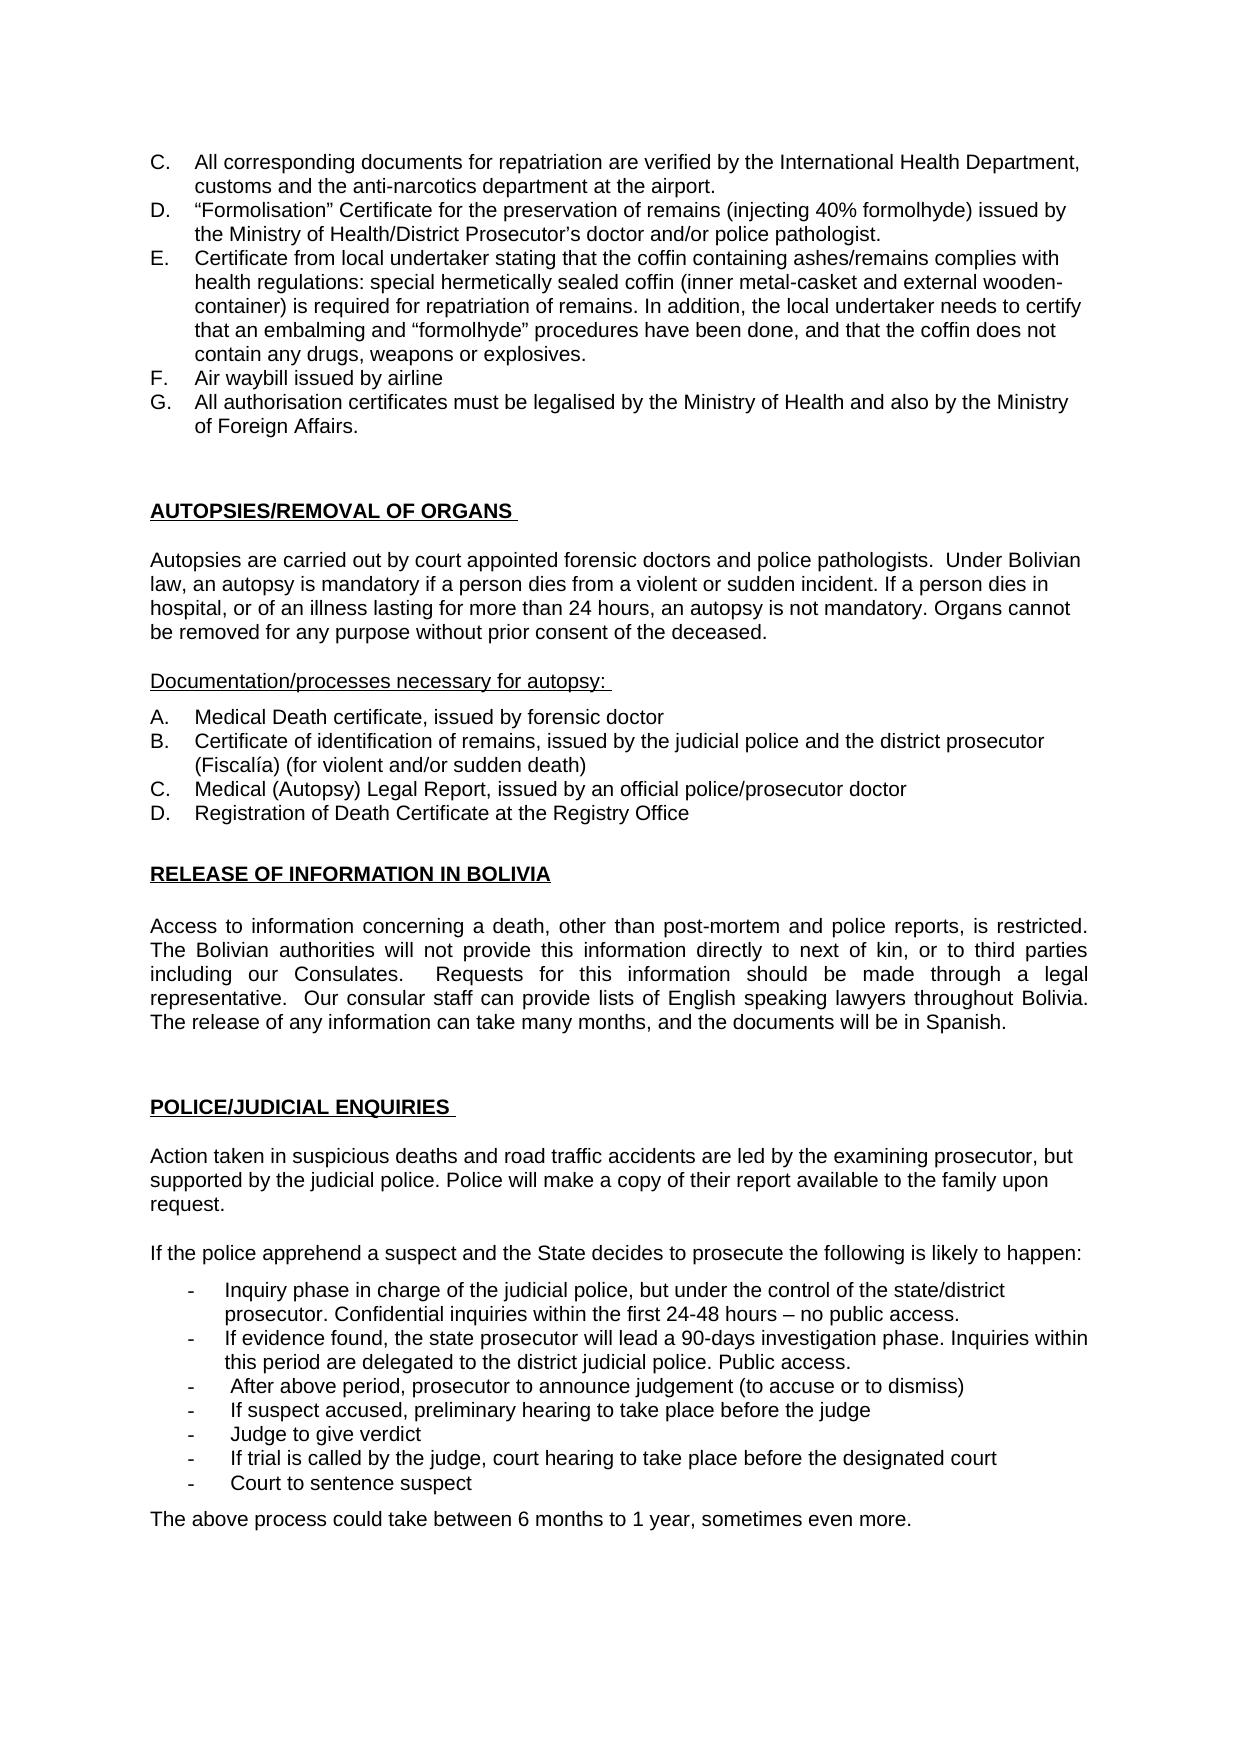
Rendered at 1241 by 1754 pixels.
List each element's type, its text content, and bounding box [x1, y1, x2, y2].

text Access to information concerning a death, other than post-mortem and police reports, is restricted. The Bolivian authorities will not provide this information directly to next of kin, or to third parties including our Consulates. Requests for this information should be made through a legal representative. Our consular staff can provide lists of English speaking lawyers throughout Bolivia. The release of any information can take many months, and the documents will be in Spanish. [150, 914, 1090, 1034]
list All corresponding documents for repatriation are verified by the International Health Department, customs and the anti-narcotics department at the airport. [150, 150, 1090, 198]
list Medical (Autopsy) Legal Report, issued by an official police/prosecutor doctor [150, 777, 1090, 801]
subtitle RELEASE OF INFORMATION IN BOLIVIA [150, 861, 1090, 885]
text If the police apprehend a suspect and the State decides to prosecute the following is likely to happen: [150, 1241, 1090, 1265]
list “Formolisation” Certificate for the preservation of remains (injecting 40% formolhyde) issued by the Ministry of Health/District Prosecutor’s doctor and/or police pathologist. [150, 198, 1090, 246]
list Air waybill issued by airline [150, 366, 1090, 389]
text Documentation/processes necessary for autopsy: [150, 669, 1090, 693]
text AUTOPSIES/REMOVAL OF ORGANS [150, 499, 1090, 523]
list Judge to give verdict [187, 1422, 1090, 1446]
list Inquiry phase in charge of the judicial police, but under the control of the state/district prosecutor. Confidential inquiries within the first 24-48 hours – no public access. [187, 1277, 1090, 1326]
list Registration of Death Certificate at the Registry Office [150, 801, 1090, 825]
text Action taken in suspicious deaths and road traffic accidents are led by the examining prosecutor, but supported by the judicial police. Police will make a copy of their report available to the family upon request. [150, 1144, 1090, 1216]
list Certificate from local undertaker stating that the coffin containing ashes/remains complies with health regulations: special hermetically sealed coffin (inner metal-casket and external wooden-container) is required for repatriation of remains. In addition, the local undertaker needs to certify that an embalming and “formolhyde” procedures have been done, and that the coffin does not contain any drugs, weapons or explosives. [150, 246, 1090, 366]
list Certificate of identification of remains, issued by the judicial police and the district prosecutor (Fiscalía) (for violent and/or sudden death) [150, 729, 1090, 777]
list If evidence found, the state prosecutor will lead a 90-days investigation phase. Inquiries within this period are delegated to the district judicial police. Public access. [187, 1326, 1090, 1374]
list If trial is called by the judge, court hearing to take place before the designated court [187, 1446, 1090, 1470]
list Court to sentence suspect [187, 1470, 1090, 1494]
list Medical Death certificate, issued by forensic doctor [150, 705, 1090, 729]
text Autopsies are carried out by court appointed forensic doctors and police pathologists. Under Bolivian law, an autopsy is mandatory if a person dies from a violent or sudden incident. If a person dies in hospital, or of an illness lasting for more than 24 hours, an autopsy is not mandatory. Organs cannot be removed for any purpose without prior consent of the deceased. [150, 548, 1090, 644]
list After above period, prosecutor to announce judgement (to accuse or to dismiss) [187, 1374, 1090, 1398]
text POLICE/JUDICIAL ENQUIRIES [150, 1095, 1090, 1119]
text The above process could take between 6 months to 1 year, sometimes even more. [150, 1507, 1090, 1531]
list If suspect accused, preliminary hearing to take place before the judge [187, 1398, 1090, 1422]
list All authorisation certificates must be legalised by the Ministry of Health and also by the Ministry of Foreign Affairs. [150, 389, 1090, 437]
